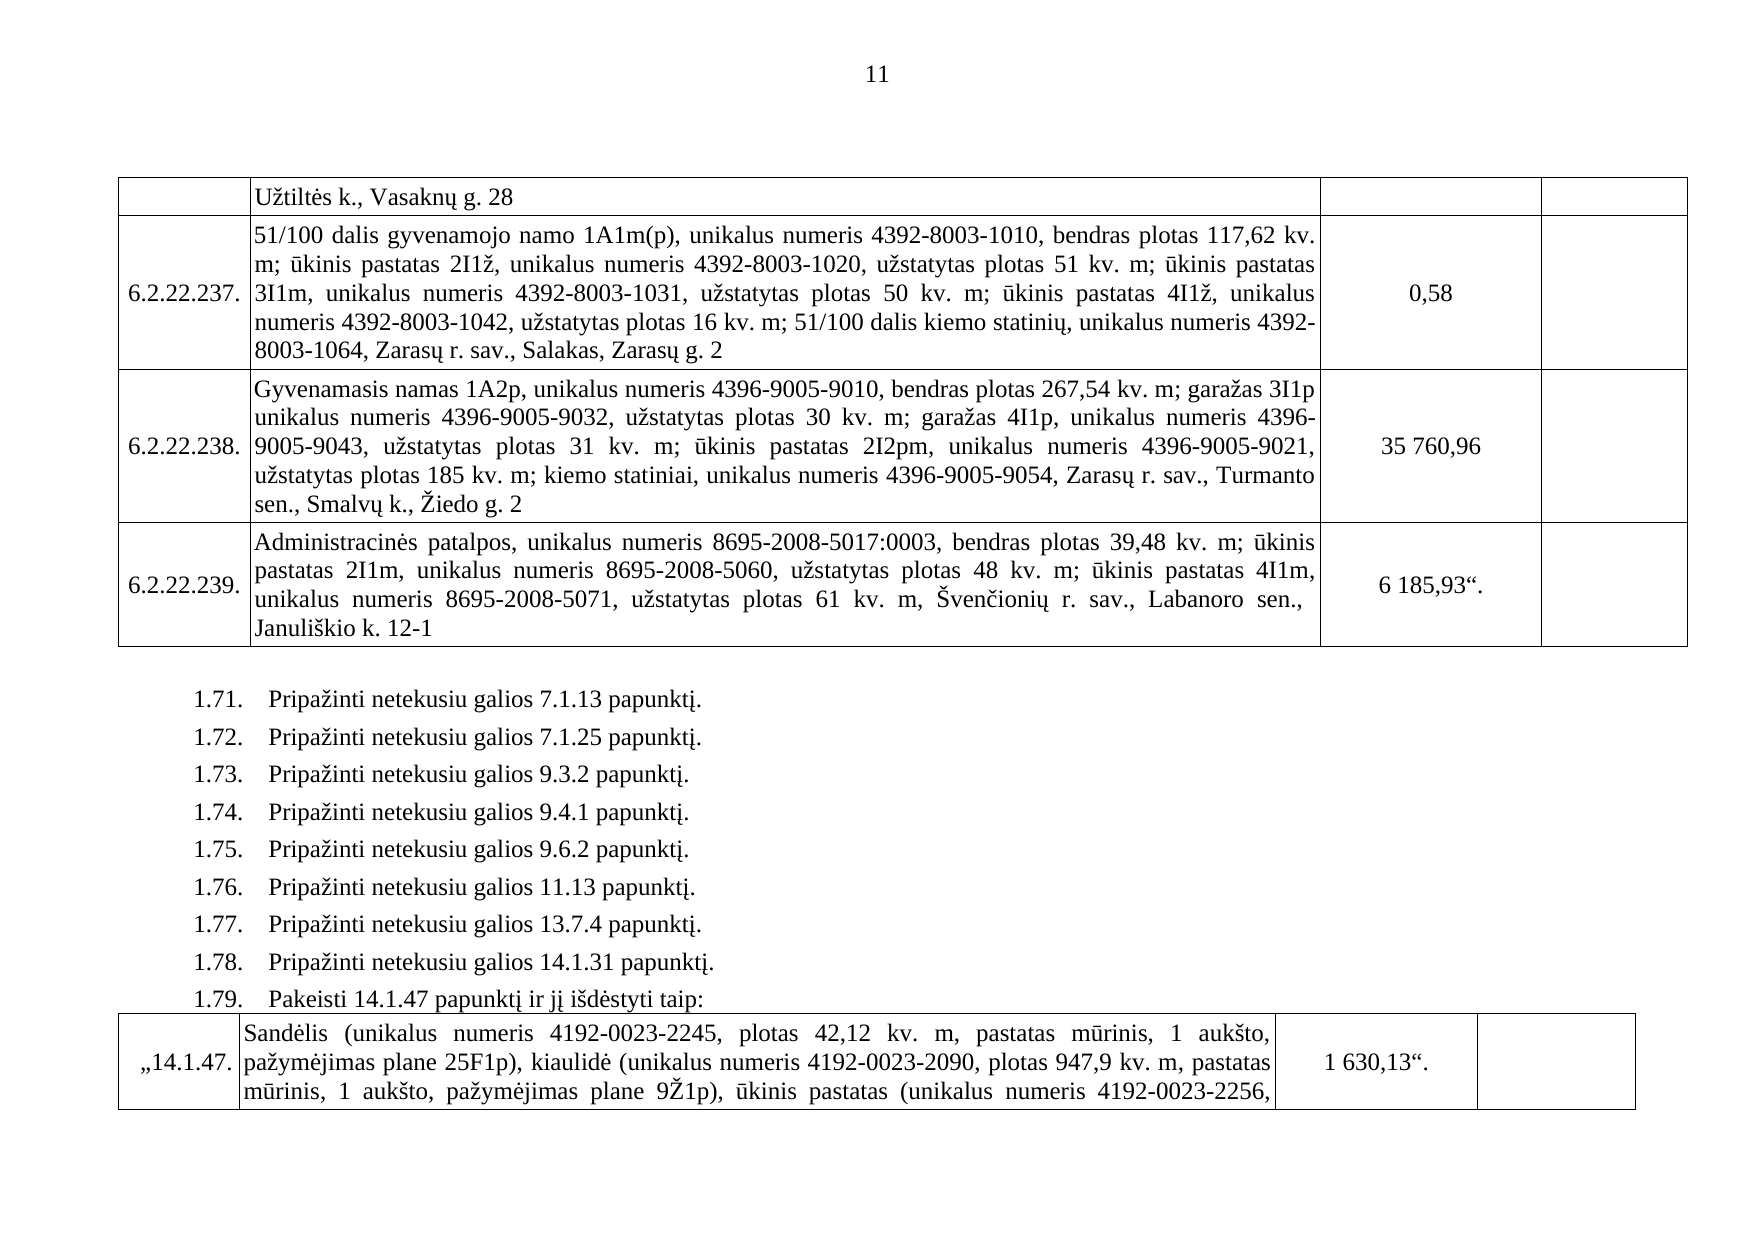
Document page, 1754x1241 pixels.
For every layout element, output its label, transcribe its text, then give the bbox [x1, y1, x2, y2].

text 1.76. Pripažinti netekusiu galios 11.13 papunktį. [118, 863, 1636, 901]
table_cell [1542, 370, 1687, 522]
table_cell 6.2.22.237. [119, 216, 250, 368]
table_cell Administracinės patalpos, unikalus numeris 8695-2008-5017:0003, bendras plotas 39,48 kv. m; ūkinis pastatas 2I1m, unikalus numeris 8695-2008-5060, užstatytas plotas 48 kv. m; ūkinis pastatas 4I1m, unikalus numeris 8695-2008-5071, užstatytas plotas 61 kv. m, Švenčionių r. sav., Labanoro sen., Januliškio k. 12-1 [251, 523, 1320, 646]
text 1.71. Pripažinti netekusiu galios 7.1.13 papunktį. [118, 676, 1636, 713]
text 1.72. Pripažinti netekusiu galios 7.1.25 papunktį. [118, 713, 1636, 751]
table_cell [119, 178, 250, 215]
table_header Sandėlis (unikalus numeris 4192-0023-2245, plotas 42,12 kv. m, pastatas mūrinis, 1 aukšto, pažymėjimas plane 25F1p), kiaulidė (unikalus numeris 4192-0023-2090, plotas 947,9 kv. m, pastatas mūrinis, 1 aukšto, pažymėjimas plane 9Ž1p), ūkinis pastatas (unikalus numeris 4192-0023-2256, [240, 1014, 1275, 1109]
text 1.73. Pripažinti netekusiu galios 9.3.2 papunktį. [118, 751, 1636, 788]
table_cell 51/100 dalis gyvenamojo namo 1A1m(p), unikalus numeris 4392-8003-1010, bendras plotas 117,62 kv. m; ūkinis pastatas 2I1ž, unikalus numeris 4392-8003-1020, užstatytas plotas 51 kv. m; ūkinis pastatas 3I1m, unikalus numeris 4392-8003-1031, užstatytas plotas 50 kv. m; ūkinis pastatas 4I1ž, unikalus numeris 4392-8003-1042, užstatytas plotas 16 kv. m; 51/100 dalis kiemo statinių, unikalus numeris 4392-8003-1064, Zarasų r. sav., Salakas, Zarasų g. 2 [251, 216, 1320, 368]
table_header „14.1.47. [119, 1014, 239, 1109]
table_cell [1542, 178, 1687, 215]
table_cell [1542, 216, 1687, 368]
table_cell [1321, 178, 1541, 215]
text 1.74. Pripažinti netekusiu galios 9.4.1 papunktį. [118, 788, 1636, 826]
text 1.77. Pripažinti netekusiu galios 13.7.4 papunktį. [118, 901, 1636, 938]
table_header 1 630,13“. [1276, 1014, 1477, 1109]
table_cell 6.2.22.239. [119, 523, 250, 646]
text 1.79. Pakeisti 14.1.47 papunktį ir jį išdėstyti taip: [118, 976, 1636, 1013]
text 1.75. Pripažinti netekusiu galios 9.6.2 papunktį. [118, 826, 1636, 863]
table_header [1478, 1014, 1635, 1109]
table_cell 6 185,93“. [1321, 523, 1541, 646]
table_cell 35 760,96 [1321, 370, 1541, 522]
text 1.78. Pripažinti netekusiu galios 14.1.31 papunktį. [118, 938, 1636, 976]
table_cell [1542, 523, 1687, 646]
table_cell 0,58 [1321, 216, 1541, 368]
table_cell 6.2.22.238. [119, 370, 250, 522]
table_cell Gyvenamasis namas 1A2p, unikalus numeris 4396-9005-9010, bendras plotas 267,54 kv. m; garažas 3I1p unikalus numeris 4396-9005-9032, užstatytas plotas 30 kv. m; garažas 4I1p, unikalus numeris 4396-9005-9043, užstatytas plotas 31 kv. m; ūkinis pastatas 2I2pm, unikalus numeris 4396-9005-9021, užstatytas plotas 185 kv. m; kiemo statiniai, unikalus numeris 4396-9005-9054, Zarasų r. sav., Turmanto sen., Smalvų k., Žiedo g. 2 [251, 370, 1320, 522]
table_cell Užtiltės k., Vasaknų g. 28 [251, 178, 1320, 215]
